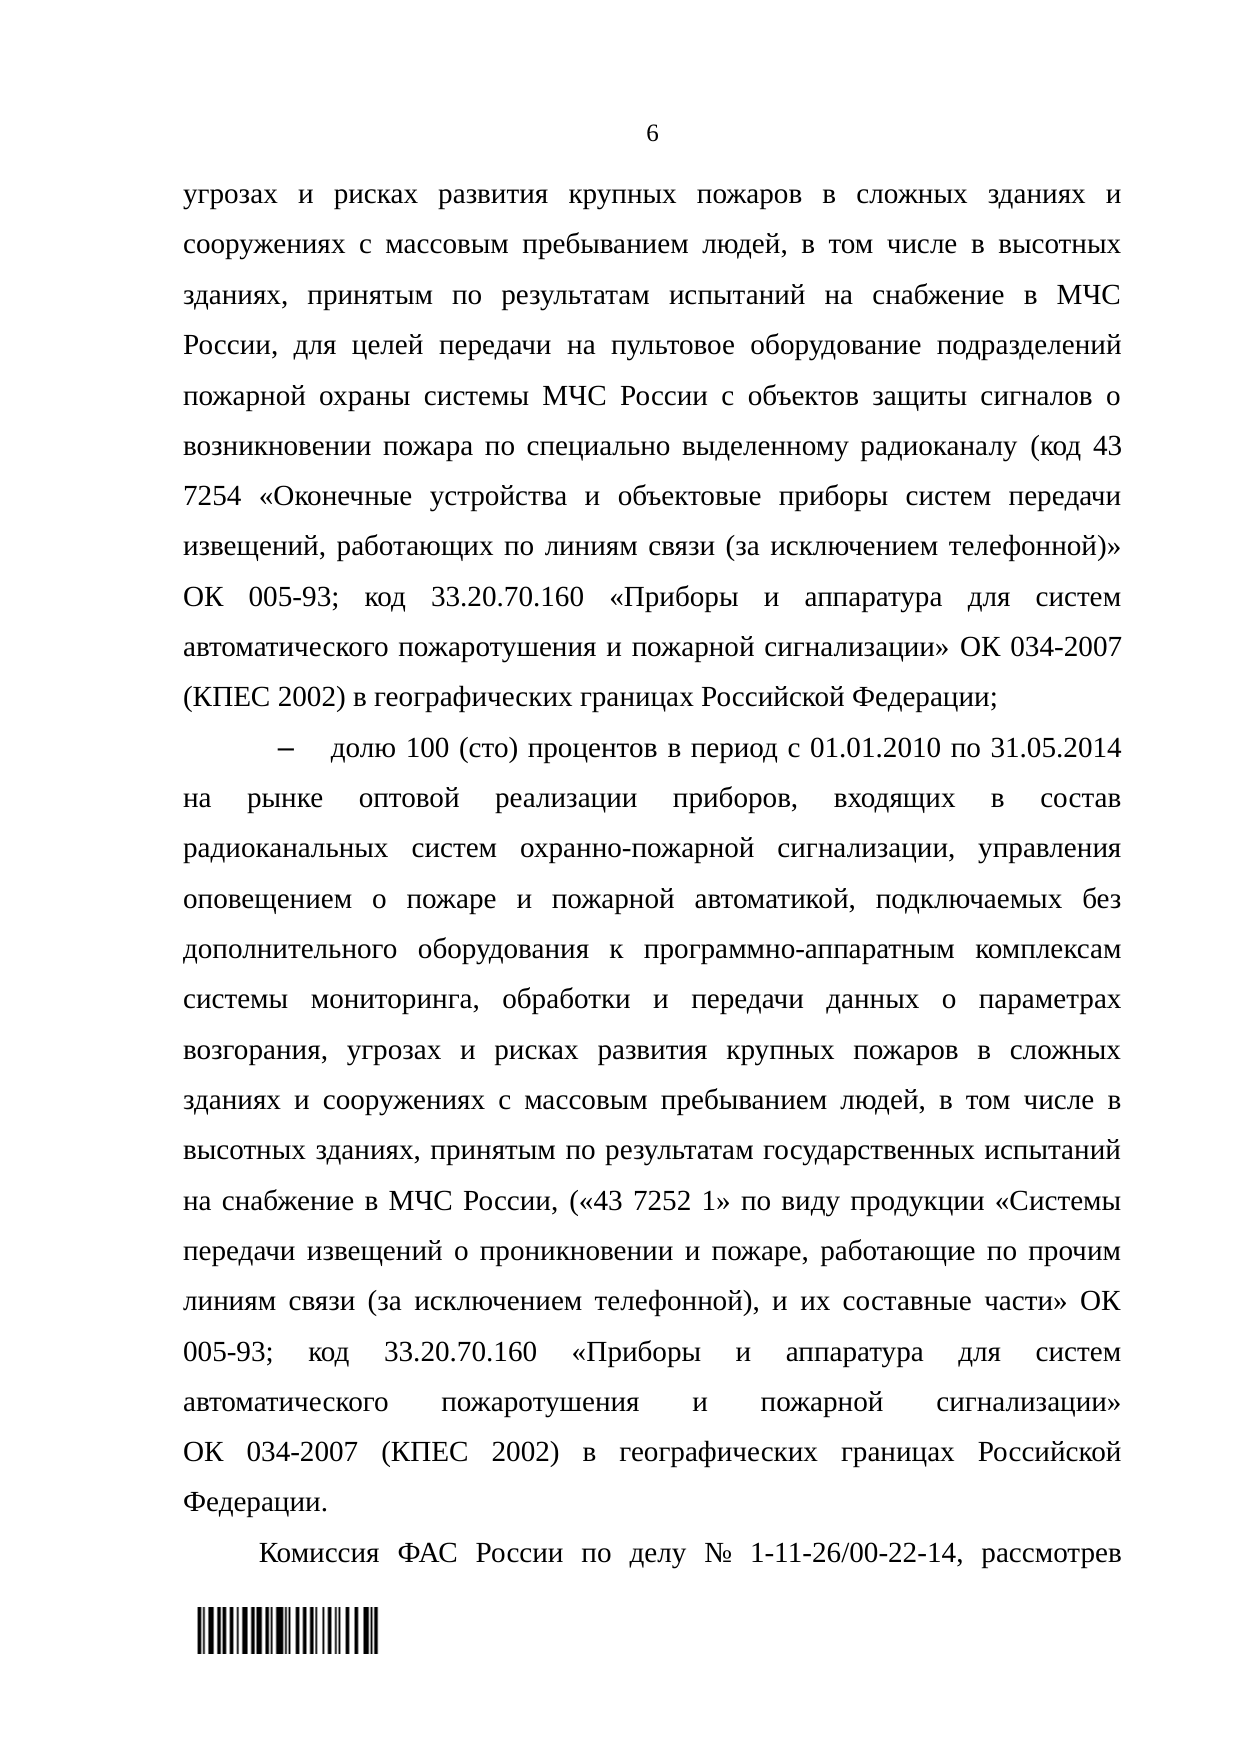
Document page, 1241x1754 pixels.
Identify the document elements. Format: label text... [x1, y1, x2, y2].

list долю 100 (сто) процентов в период с 01.01.2010 по 31.05.2014 на рынке оптовой реализации приборов, входящих в состав радиоканальных систем охранно-пожарной сигнализации, управления оповещением о пожаре и пожарной автоматикой, подключаемых без дополнительного оборудования к программно-аппаратным комплексам системы мониторинга, обработки и передачи данных о параметрах возгорания, угрозах и рисках развития крупных пожаров в сложных зданиях и сооружениях с массовым пребыванием людей, в том числе в высотных зданиях, принятым по результатам государственных испытаний на снабжение в МЧС России, («43 7252 1» по виду продукции «Системы передачи извещений о проникновении и пожаре, работающие по прочим линиям связи (за исключением телефонной), и их составные части» ОК 005-93; код 33.20.70.160 «Приборы и аппаратура для систем автоматического пожаротушения и пожарной сигнализации» ОК 034-2007 (КПЕС 2002) в географических границах Российской Федерации. [183, 730, 1122, 1518]
text Комиссия ФАС России по делу № 1-11-26/00-22-14, рассмотрев [183, 1535, 1122, 1568]
picture [182, 1607, 396, 1654]
list угрозах и рисках развития крупных пожаров в сложных зданиях и сооружениях с массовым пребыванием людей, в том числе в высотных зданиях, принятым по результатам испытаний на снабжение в МЧС России, для целей передачи на пультовое оборудование подразделений пожарной охраны системы МЧС России с объектов защиты сигналов о возникновении пожара по специально выделенному радиоканалу (код 43 7254 «Оконечные устройства и объектовые приборы систем передачи извещений, работающих по линиям связи (за исключением телефонной)» ОК 005-93; код 33.20.70.160 «Приборы и аппаратура для систем автоматического пожаротушения и пожарной сигнализации» ОК 034-2007 (КПЕС 2002) в географических границах Российской Федерации; [183, 176, 1122, 713]
